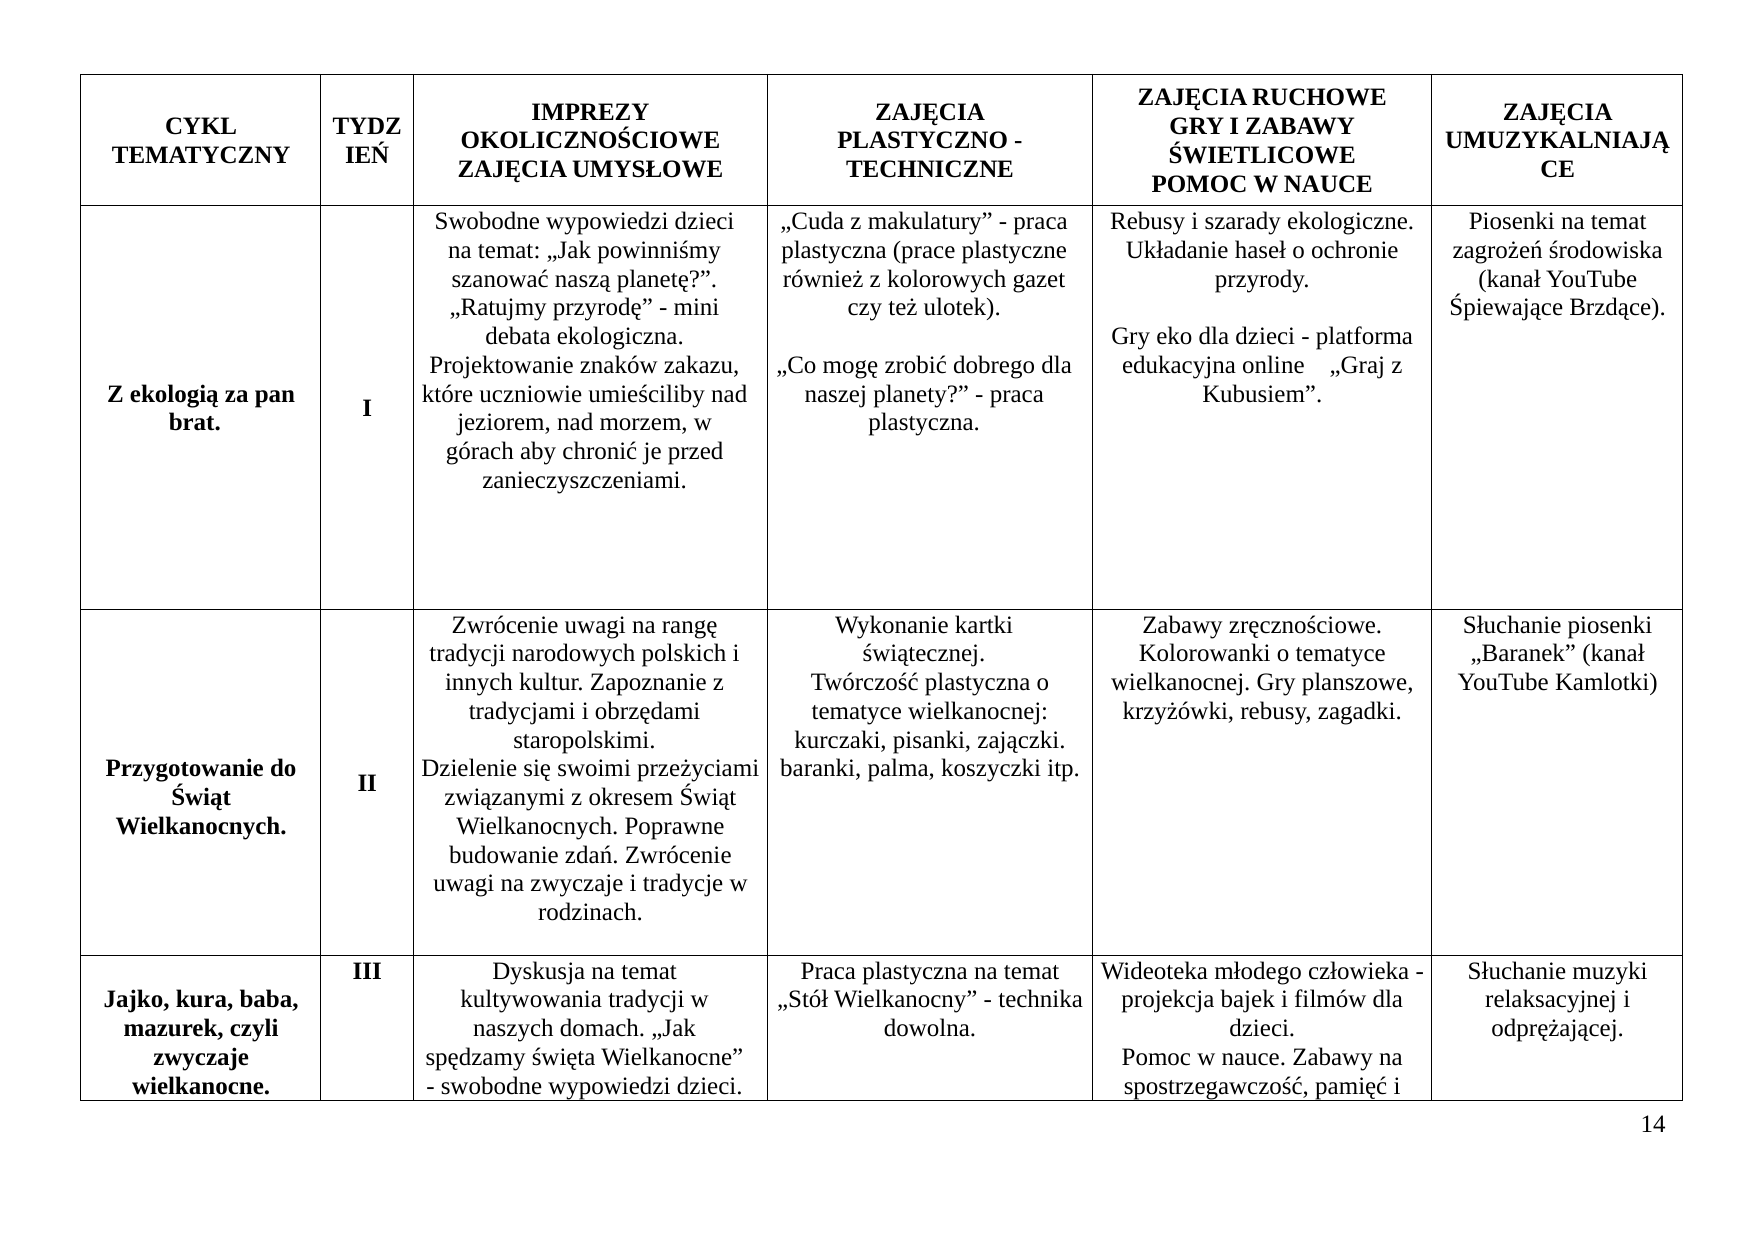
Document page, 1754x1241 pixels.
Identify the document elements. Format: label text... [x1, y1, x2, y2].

table_header ZAJĘCIA RUCHOWE GRY I ZABAWY ŚWIETLICOWE POMOC W NAUCE [1093, 75, 1431, 205]
table_cell Jajko, kura, baba, mazurek, czyli zwyczaje wielkanocne. [81, 956, 320, 1099]
table_header IMPREZY OKOLICZNOŚCIOWE ZAJĘCIA UMYSŁOWE [414, 75, 767, 205]
table_cell „Cuda z makulatury” - praca plastyczna (prace plastyczne również z kolorowych gazet czy też ulotek). „Co mogę zrobić dobrego dla naszej planety?” - praca plastyczna. [768, 206, 1092, 609]
table_cell II [321, 610, 413, 955]
table_cell Wideoteka młodego człowieka - projekcja bajek i filmów dla dzieci. Pomoc w nauce. Zabawy na spostrzegawczość, pamięć i [1093, 956, 1431, 1099]
table_cell Słuchanie piosenki „Baranek” (kanał YouTube Kamlotki) [1432, 610, 1682, 955]
table_cell Zwrócenie uwagi na rangę tradycji narodowych polskich i innych kultur. Zapoznanie z tradycjami i obrzędami staropolskimi. Dzielenie się swoimi przeżyciami związanymi z okresem Świąt Wielkanocnych. Poprawne budowanie zdań. Zwrócenie uwagi na zwyczaje i tradycje w rodzinach. [414, 610, 767, 955]
table_header ZAJĘCIA UMUZYKALNIAJĄCE [1432, 75, 1682, 205]
table_cell Przygotowanie do Świąt Wielkanocnych. [81, 610, 320, 955]
table_header TYDZIEŃ [321, 75, 413, 205]
table_cell Zabawy zręcznościowe. Kolorowanki o tematyce wielkanocnej. Gry planszowe, krzyżówki, rebusy, zagadki. [1093, 610, 1431, 955]
table_cell Swobodne wypowiedzi dzieci na temat: „Jak powinniśmy szanować naszą planetę?”. „Ratujmy przyrodę” - mini debata ekologiczna. Projektowanie znaków zakazu, które uczniowie umieściliby nad jeziorem, nad morzem, w górach aby chronić je przed zanieczyszczeniami. [414, 206, 767, 609]
table_cell Praca plastyczna na temat „Stół Wielkanocny” - technika dowolna. [768, 956, 1092, 1099]
table_header CYKL TEMATYCZNY [81, 75, 320, 205]
table_cell I [321, 206, 413, 609]
table_cell Wykonanie kartki świątecznej. Twórczość plastyczna o tematyce wielkanocnej: kurczaki, pisanki, zajączki. baranki, palma, koszyczki itp. [768, 610, 1092, 955]
table_cell Słuchanie muzyki relaksacyjnej i odprężającej. [1432, 956, 1682, 1099]
table_cell Rebusy i szarady ekologiczne. Układanie haseł o ochronie przyrody. Gry eko dla dzieci - platforma edukacyjna online „Graj z Kubusiem”. [1093, 206, 1431, 609]
table_cell Dyskusja na temat kultywowania tradycji w naszych domach. „Jak spędzamy święta Wielkanocne” - swobodne wypowiedzi dzieci. [414, 956, 767, 1099]
table_cell Z ekologią za pan brat. [81, 206, 320, 609]
table_cell Piosenki na temat zagrożeń środowiska (kanał YouTube Śpiewające Brzdące). [1432, 206, 1682, 609]
table_cell III [321, 956, 413, 1099]
table_header ZAJĘCIA PLASTYCZNO - TECHNICZNE [768, 75, 1092, 205]
